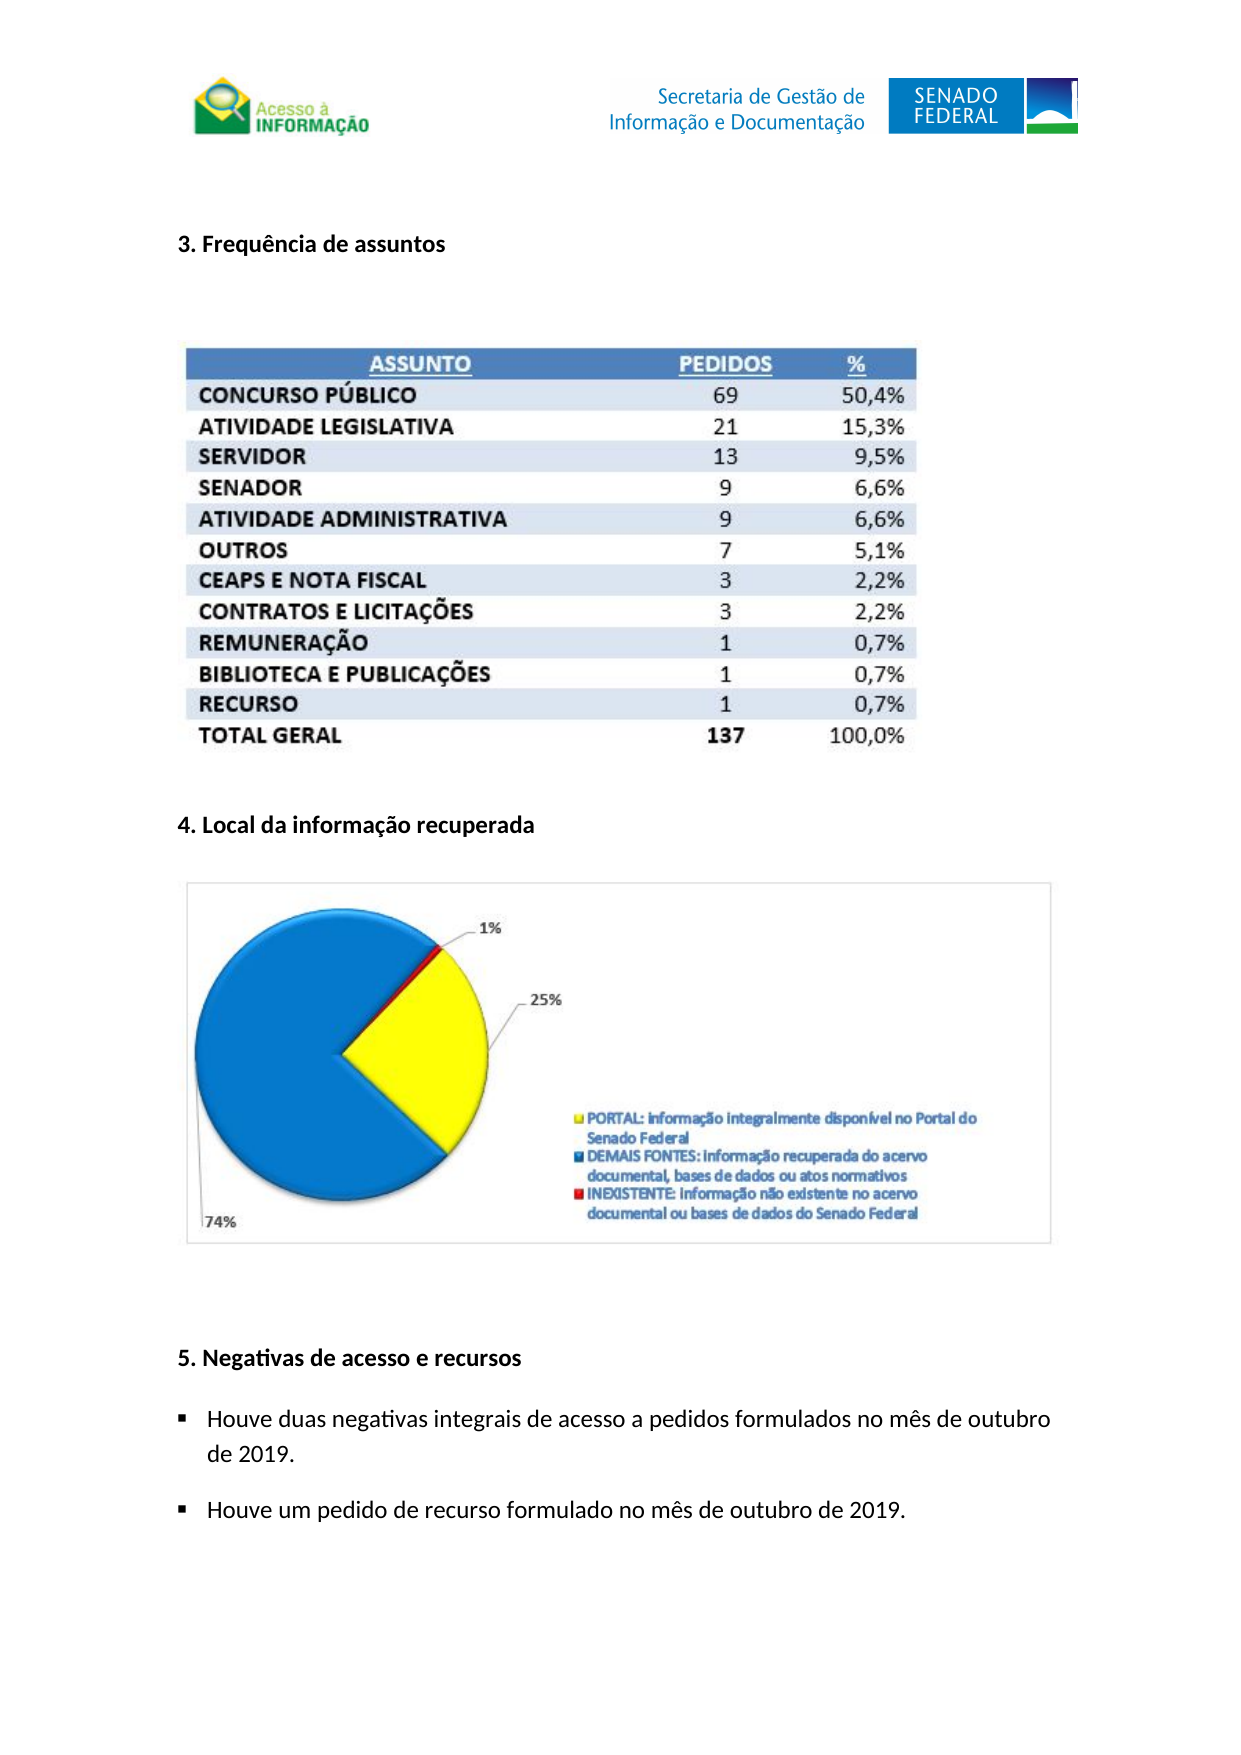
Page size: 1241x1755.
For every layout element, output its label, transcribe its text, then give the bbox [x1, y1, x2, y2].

text 3. Frequência de assuntos [177, 228, 1063, 259]
text 4. Local da informação recuperada [177, 809, 1063, 840]
text 5. Negativas de acesso e recursos [177, 1342, 1063, 1373]
list Houve duas negativas integrais de acesso a pedidos formulados no mês de outubro de 2019. [176, 1403, 1063, 1469]
list Houve um pedido de recurso formulado no mês de outubro de 2019. [176, 1494, 1063, 1525]
